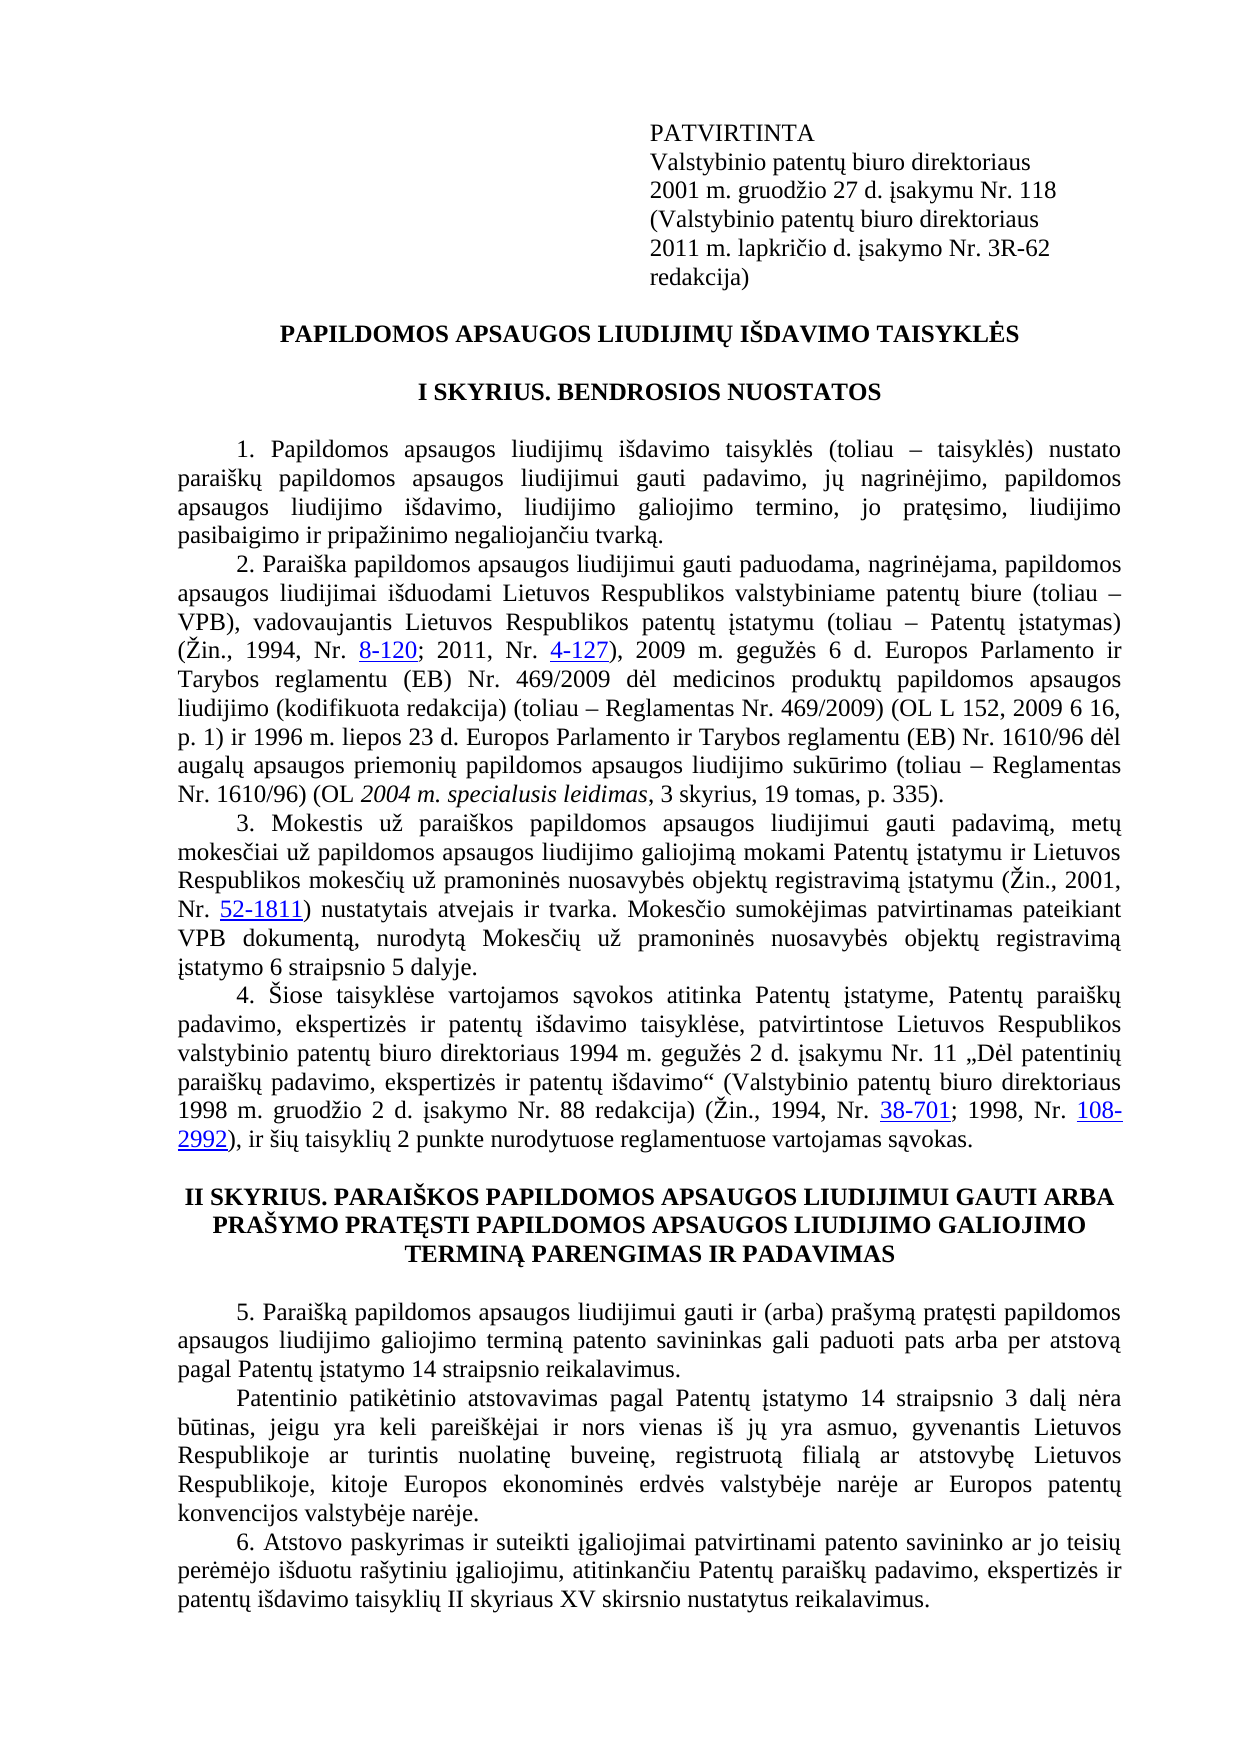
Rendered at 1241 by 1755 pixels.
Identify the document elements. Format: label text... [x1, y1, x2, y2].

text (Valstybinio patentų biuro direktoriaus [649, 204, 1122, 233]
text 6. Atstovo paskyrimas ir suteikti įgaliojimai patvirtinami patento savininko ar jo teisių perėmėjo išduotu rašytiniu įgaliojimu, atitinkančiu Patentų paraiškų padavimo, ekspertizės ir patentų išdavimo taisyklių II skyriaus XV skirsnio nustatytus reikalavimus. [177, 1527, 1122, 1613]
text 1. Papildomos apsaugos liudijimų išdavimo taisyklės (toliau – taisyklės) nustato paraiškų papildomos apsaugos liudijimui gauti padavimo, jų nagrinėjimo, papildomos apsaugos liudijimo išdavimo, liudijimo galiojimo termino, jo pratęsimo, liudijimo pasibaigimo ir pripažinimo negaliojančiu tvarką. [177, 434, 1122, 549]
text Valstybinio patentų biuro direktoriaus [649, 147, 1122, 176]
text II SKYRIUS. PARAIŠKOS PAPILDOMOS APSAUGOS LIUDIJIMUI GAUTI ARBA PRAŠYMO pratęsti PAPILDOMOS APSAUGOS LIUDIJIMO GALIOJIMO TERMINą PARENGIMAS IR PADAVIMAS [177, 1182, 1122, 1268]
text 3. Mokestis už paraiškos papildomos apsaugos liudijimui gauti padavimą, metų mokesčiai už papildomos apsaugos liudijimo galiojimą mokami Patentų įstatymu ir Lietuvos Respublikos mokesčių už pramoninės nuosavybės objektų registravimą įstatymu (Žin., 2001, Nr. 52-1811) nustatytais atvejais ir tvarka. Mokesčio sumokėjimas patvirtinamas pateikiant VPB dokumentą, nurodytą Mokesčių už pramoninės nuosavybės objektų registravimą įstatymo 6 straipsnio 5 dalyje. [177, 808, 1122, 981]
text 2011 m. lapkričio d. įsakymo Nr. 3R-62 redakcija) [649, 233, 1122, 291]
text PATVIRTINTA [649, 118, 1122, 147]
text PAPILDOMOS APSAUGOS LIUDIJIMŲ IŠDAVIMO TAISYKLĖS [177, 319, 1122, 348]
text 2001 m. gruodžio 27 d. įsakymu Nr. 118 [649, 176, 1122, 204]
text 5. Paraišką papildomos apsaugos liudijimui gauti ir (arba) prašymą pratęsti papildomos apsaugos liudijimo galiojimo terminą patento savininkas gali paduoti pats arba per atstovą pagal Patentų įstatymo 14 straipsnio reikalavimus. [177, 1297, 1122, 1383]
text 2. Paraiška papildomos apsaugos liudijimui gauti paduodama, nagrinėjama, papildomos apsaugos liudijimai išduodami Lietuvos Respublikos valstybiniame patentų biure (toliau – VPB), vadovaujantis Lietuvos Respublikos patentų įstatymu (toliau – Patentų įstatymas) (Žin., 1994, Nr. 8-120; 2011, Nr. 4-127), 2009 m. gegužės 6 d. Europos Parlamento ir Tarybos reglamentu (EB) Nr. 469/2009 dėl medicinos produktų papildomos apsaugos liudijimo (kodifikuota redakcija) (toliau – Reglamentas Nr. 469/2009) (OL L 152, 2009 6 16, p. 1) ir 1996 m. liepos 23 d. Europos Parlamento ir Tarybos reglamentu (EB) Nr. 1610/96 dėl augalų apsaugos priemonių papildomos apsaugos liudijimo sukūrimo (toliau – Reglamentas Nr. 1610/96) (OL 2004 m. specialusis leidimas, 3 skyrius, 19 tomas, p. 335). [177, 549, 1122, 808]
text I SKYRIUS. BENDROSIOS NUOSTATOS [177, 377, 1122, 406]
text Patentinio patikėtinio atstovavimas pagal Patentų įstatymo 14 straipsnio 3 dalį nėra būtinas, jeigu yra keli pareiškėjai ir nors vienas iš jų yra asmuo, gyvenantis Lietuvos Respublikoje ar turintis nuolatinę buveinę, registruotą filialą ar atstovybę Lietuvos Respublikoje, kitoje Europos ekonominės erdvės valstybėje narėje ar Europos patentų konvencijos valstybėje narėje. [177, 1383, 1122, 1527]
text 4. Šiose taisyklėse vartojamos sąvokos atitinka Patentų įstatyme, Patentų paraiškų padavimo, ekspertizės ir patentų išdavimo taisyklėse, patvirtintose Lietuvos Respublikos valstybinio patentų biuro direktoriaus 1994 m. gegužės 2 d. įsakymu Nr. 11 „Dėl patentinių paraiškų padavimo, ekspertizės ir patentų išdavimo“ (Valstybinio patentų biuro direktoriaus 1998 m. gruodžio 2 d. įsakymo Nr. 88 redakcija) (Žin., 1994, Nr. 38-701; 1998, Nr. 108-2992), ir šių taisyklių 2 punkte nurodytuose reglamentuose vartojamas sąvokas. [177, 981, 1122, 1153]
